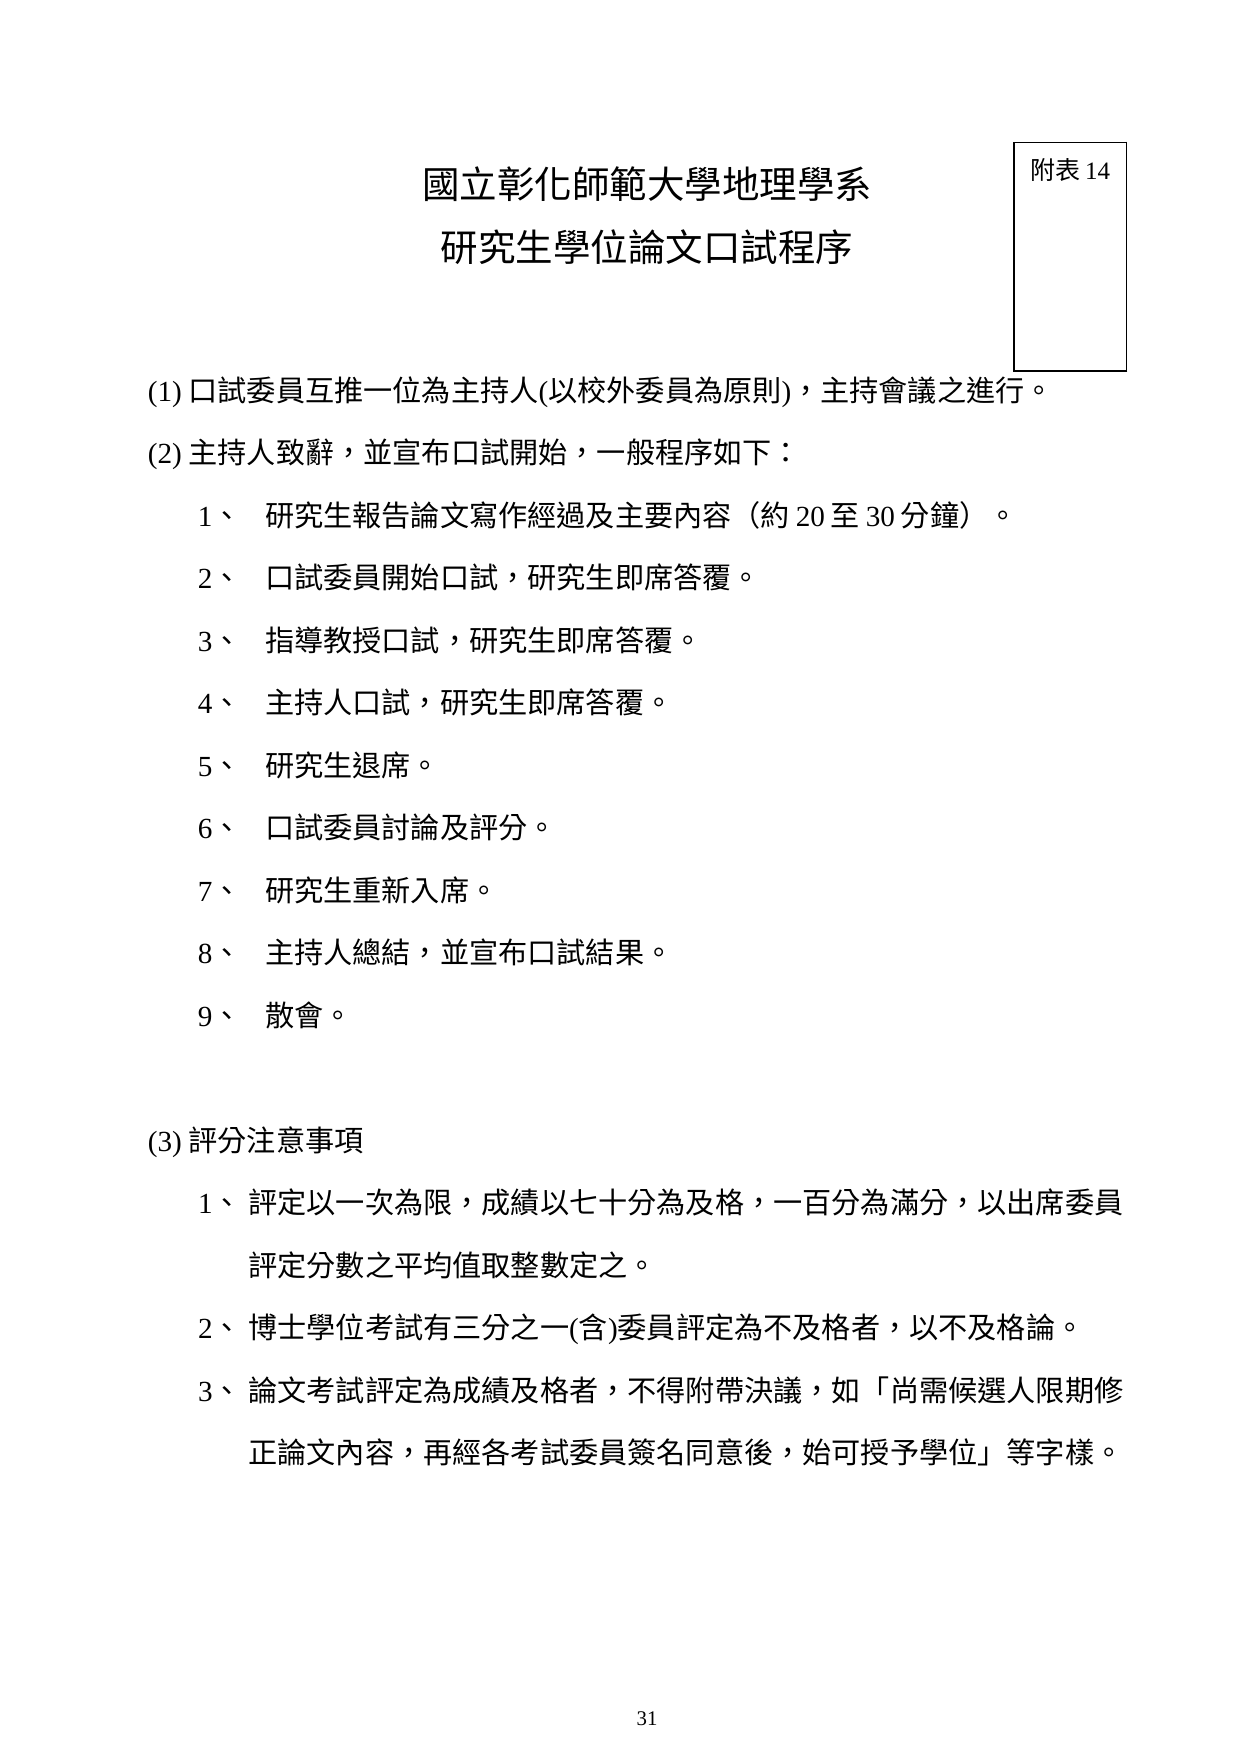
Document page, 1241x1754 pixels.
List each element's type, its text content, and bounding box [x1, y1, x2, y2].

list 評定以一次為限，成績以七十分為及格，一百分為滿分，以出席委員評定分數之平均值取整數定之。 [198, 1159, 1146, 1284]
list 主持人口試，研究生即席答覆。 [198, 659, 1146, 722]
list 論文考試評定為成績及格者，不得附帶決議，如「尚需候選人限期修正論文內容，再經各考試委員簽名同意後，始可授予學位」等字樣。 [198, 1347, 1146, 1472]
list 散會。 [198, 972, 1146, 1034]
list 博士學位考試有三分之一(含)委員評定為不及格者，以不及格論。 [198, 1284, 1146, 1347]
text [1127, 203, 1146, 265]
list 主持人總結，並宣布口試結果。 [198, 909, 1146, 972]
list 研究生重新入席。 [198, 847, 1146, 909]
text 附表14 [1030, 151, 1111, 187]
list 口試委員討論及評分。 [198, 784, 1146, 847]
list 指導教授口試，研究生即席答覆。 [198, 597, 1146, 659]
list 主持人致辭，並宣布口試開始，一般程序如下： [148, 409, 1146, 472]
list 口試委員互推一位為主持人(以校外委員為原則)，主持會議之進行。 [148, 347, 1146, 409]
list 研究生退席。 [198, 722, 1146, 784]
text 研究生學位論文口試程序 [148, 203, 1013, 265]
list 口試委員開始口試，研究生即席答覆。 [198, 534, 1146, 597]
text 國立彰化師範大學地理學系 [1015, 143, 1126, 370]
list 評分注意事項 [148, 1097, 1146, 1159]
text 國立彰化師範大學地理學系 [148, 140, 1146, 203]
list 研究生報告論文寫作經過及主要內容（約20至30分鐘）。 [198, 472, 1146, 534]
